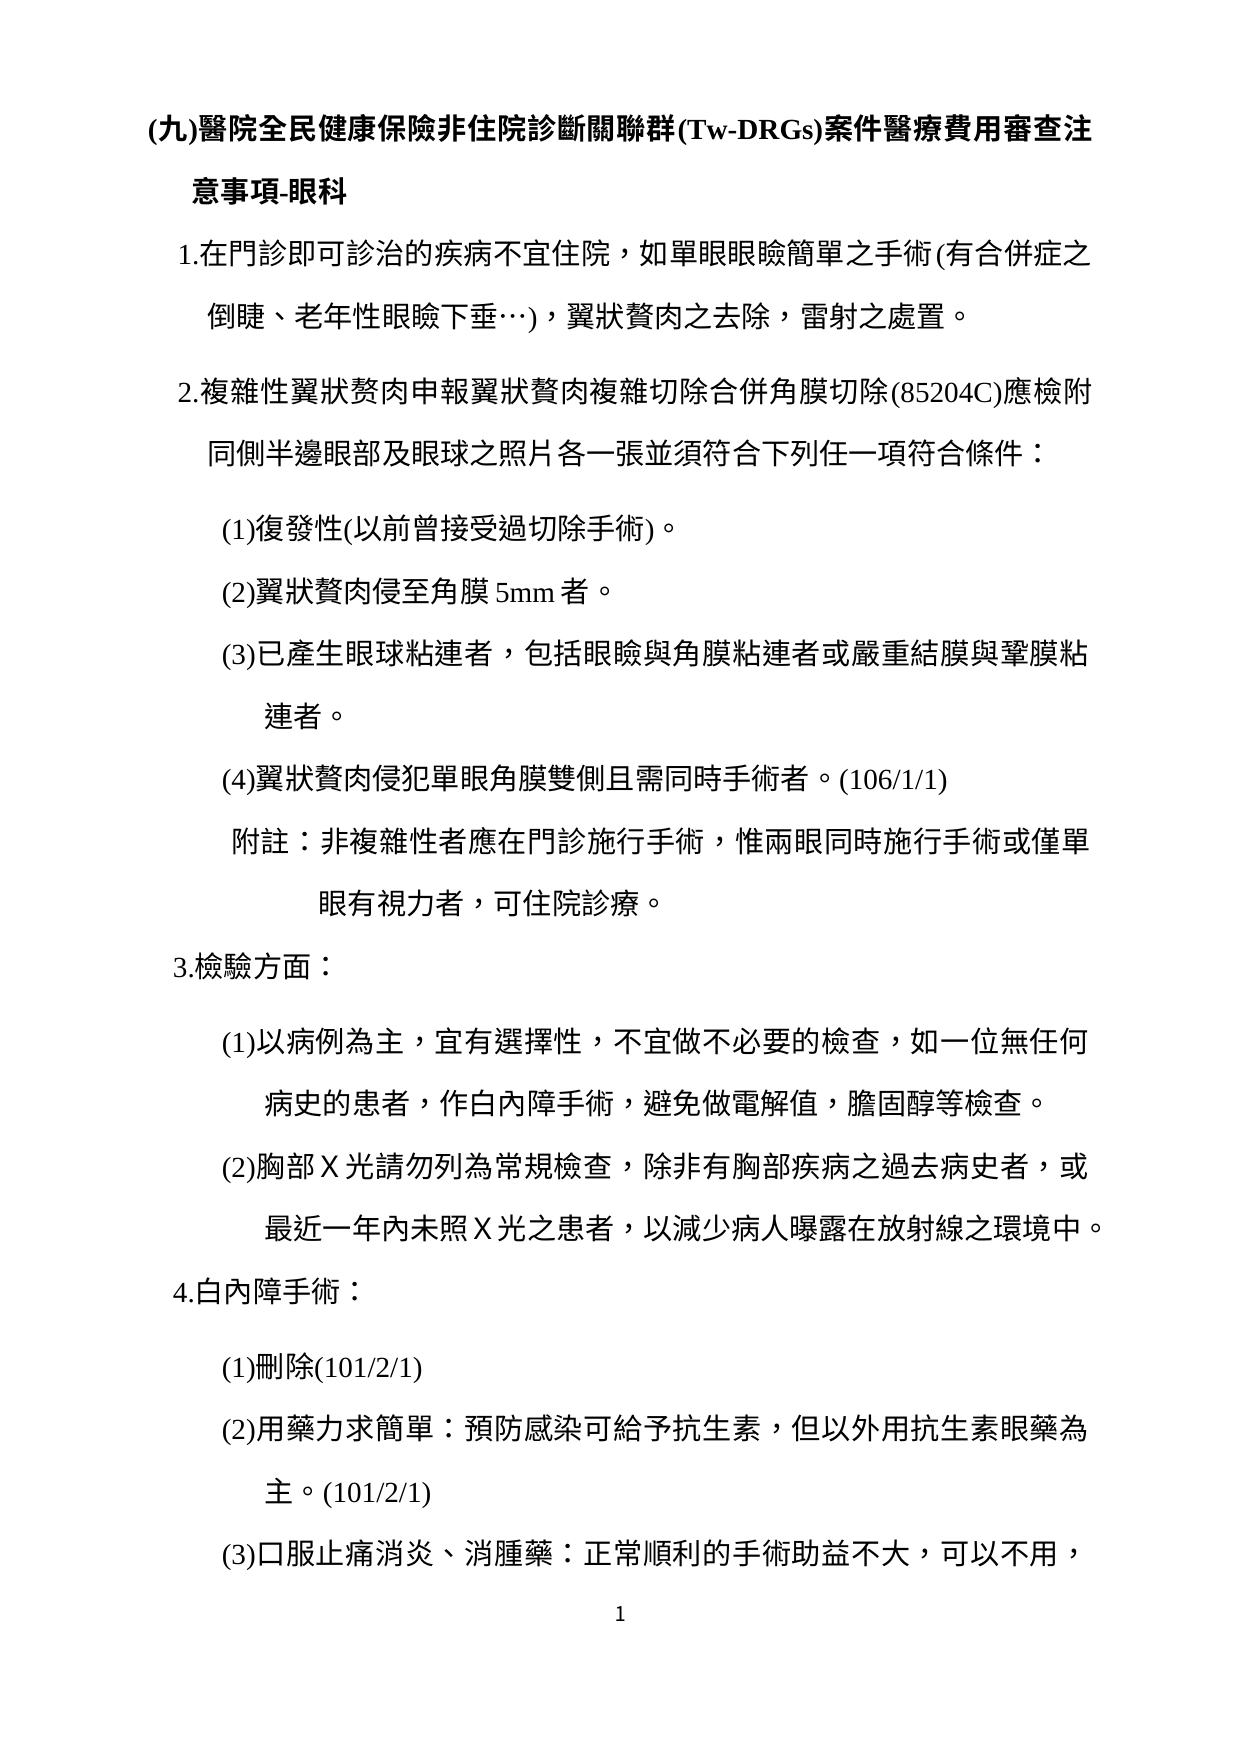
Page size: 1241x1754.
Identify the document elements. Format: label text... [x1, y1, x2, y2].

text (1)以病例為主，宜有選擇性，不宜做不必要的檢查，如一位無任何病史的患者，作白內障手術，避免做電解值，膽固醇等檢查。 [222, 1002, 1092, 1127]
text 1.在門診即可診治的疾病不宜住院，如單眼眼瞼簡單之手術(有合併症之倒睫、老年性眼瞼下垂…)，翼狀贅肉之去除，雷射之處置。 [177, 214, 1092, 339]
text 3.檢驗方面： [173, 927, 1092, 989]
text (九)醫院全民健康保險非住院診斷關聯群(Tw-DRGs)案件醫療費用審查注意事項-眼科 [148, 89, 1092, 214]
text 附註：非複雜性者應在門診施行手術，惟兩眼同時施行手術或僅單眼有視力者，可住院診療。 [231, 802, 1092, 927]
text 2.複雜性翼狀赘肉申報翼狀贅肉複雜切除合併角膜切除(85204C)應檢附同側半邊眼部及眼球之照片各一張並須符合下列任一項符合條件： [177, 352, 1092, 477]
text (2)翼狀贅肉侵至角膜5mm者。 [222, 552, 1092, 614]
text (2)用藥力求簡單：預防感染可給予抗生素，但以外用抗生素眼藥為主。(101/2/1) [222, 1389, 1092, 1514]
text (2)胸部Ｘ光請勿列為常規檢查，除非有胸部疾病之過去病史者，或最近一年內未照Ｘ光之患者，以減少病人曝露在放射線之環境中。 [222, 1127, 1092, 1252]
text (4)翼狀贅肉侵犯單眼角膜雙側且需同時手術者。(106/1/1) [222, 739, 1092, 802]
text (1)復發性(以前曾接受過切除手術)。 [222, 489, 1092, 552]
text (3)已產生眼球粘連者，包括眼瞼與角膜粘連者或嚴重結膜與鞏膜粘連者。 [222, 614, 1092, 739]
text (1)刪除(101/2/1) [222, 1327, 1092, 1389]
text (3)口服止痛消炎、消腫藥：正常順利的手術助益不大，可以不用， [222, 1514, 1092, 1577]
text 4.白內障手術： [173, 1252, 1092, 1314]
